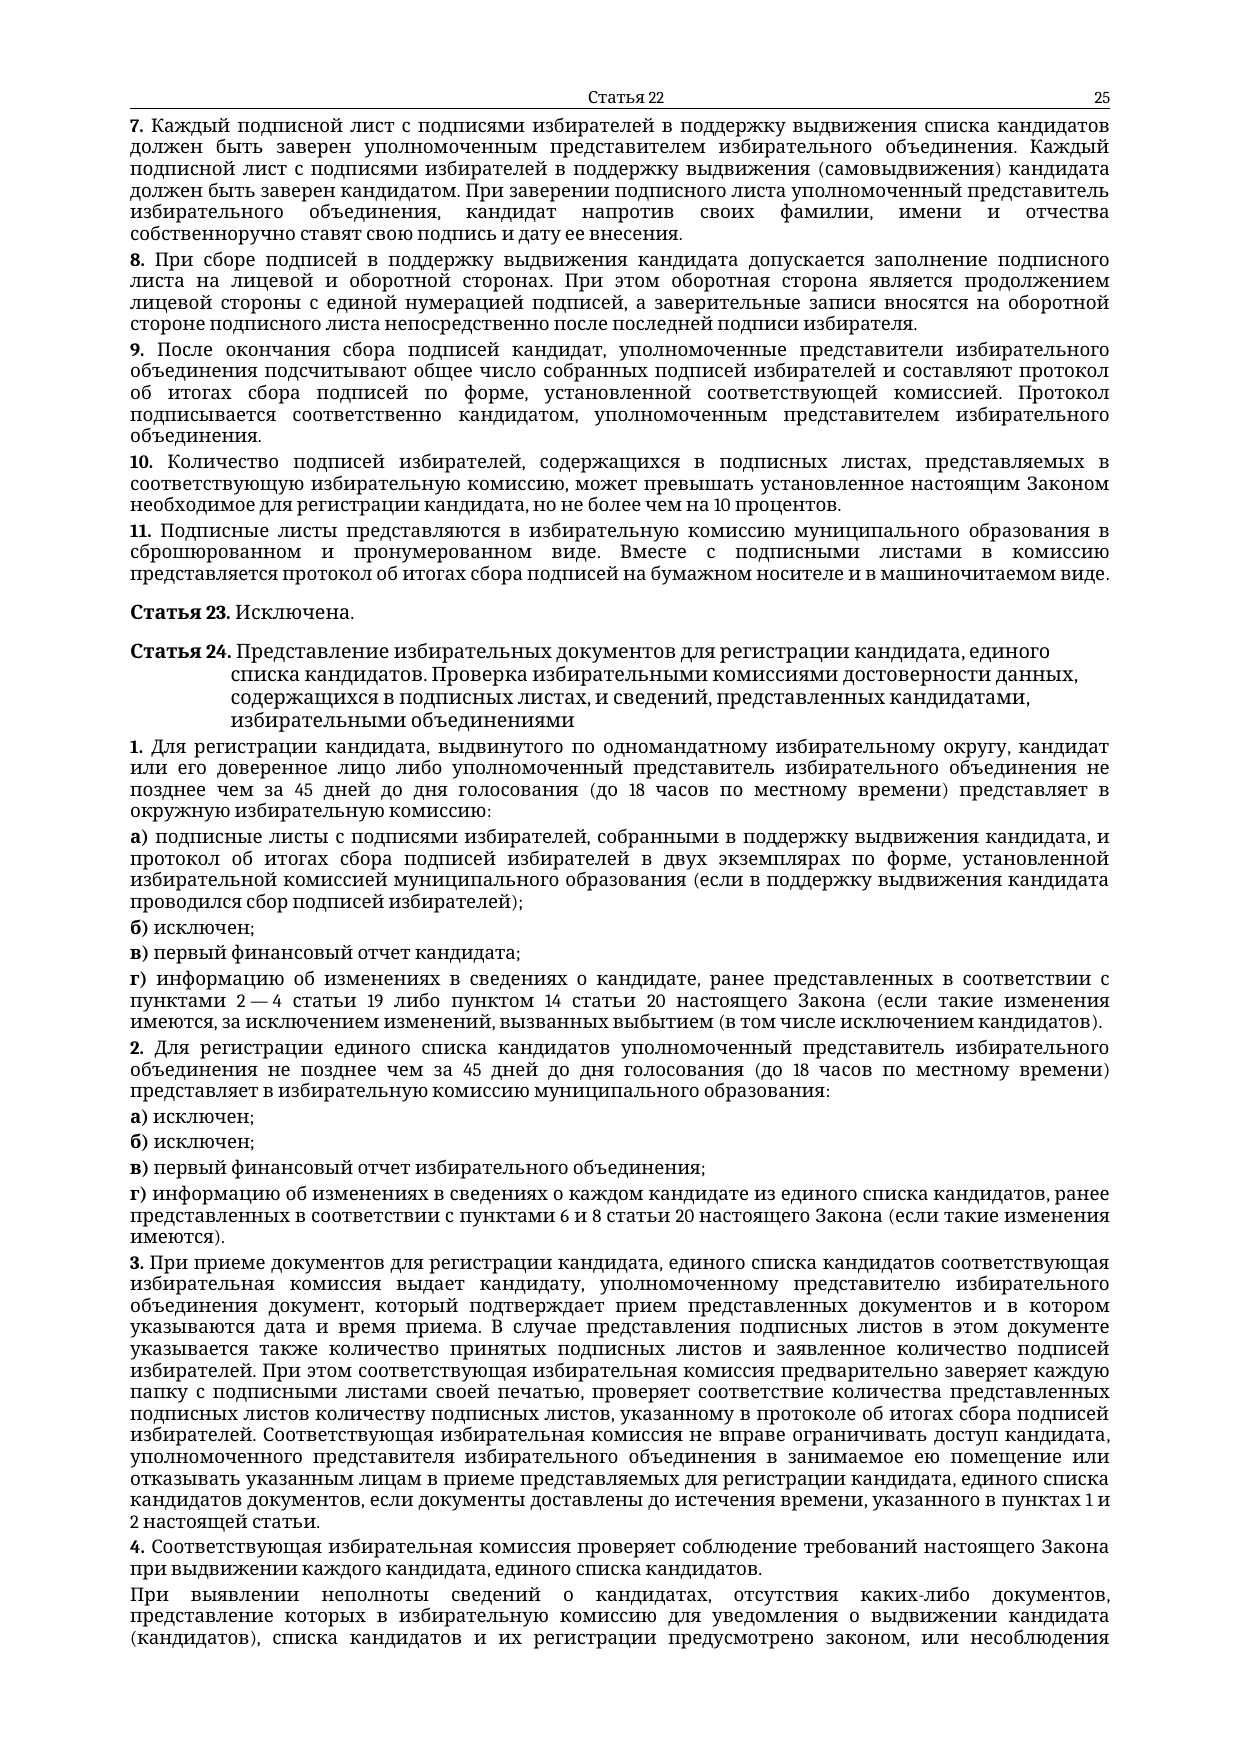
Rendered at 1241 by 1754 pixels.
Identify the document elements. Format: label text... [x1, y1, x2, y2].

text 1. Для регистрации кандидата, выдвинутого по одномандатному избирательному округу, кандидат или его доверенное лицо либо уполномоченный представитель избирательного объединения не позднее чем за 45 дней до дня голосования (до 18 часов по местному времени) представляет в окружную избирательную комиссию: [130, 736, 1110, 823]
text г) информацию об изменениях в сведениях о кандидате, ранее представленных в соответствии с пунктами 2 — 4 статьи 19 либо пунктом 14 статьи 20 настоящего Закона (если такие изменения имеются, за исключением изменений, вызванных выбытием (в том числе исключением кандидатов). [130, 969, 1110, 1033]
subtitle Статья 24. Представление избирательных документов для регистрации кандидата, единого списка кандидатов. Проверка избирательными комиссиями достоверности данных, содержащихся в подписных листах, и сведений, представленных кандидатами, избирательными объединениями [130, 641, 1110, 732]
text в) первый финансовый отчет кандидата; [130, 943, 1110, 964]
text б) исключен; [130, 1132, 1110, 1154]
text 10. Количество подписей избирателей, содержащихся в подписных листах, представляемых в соответствующую избирательную комиссию, может превышать установленное настоящим Законом необходимое для регистрации кандидата, но не более чем на 10 процентов. [130, 451, 1110, 516]
subtitle Статья 23. Исключена. [130, 602, 1110, 624]
text 11. Подписные листы представляются в избирательную комиссию муниципального образования в сброшюрованном и пронумерованном виде. Вместе с подписными листами в комиссию представляется протокол об итогах сбора подписей на бумажном носителе и в машиночитаемом виде. [130, 520, 1110, 585]
text 7. Каждый подписной лист с подписями избирателей в поддержку выдвижения списка кандидатов должен быть заверен уполномоченным представителем избирательного объединения. Каждый подписной лист с подписями избирателей в поддержку выдвижения (самовыдвижения) кандидата должен быть заверен кандидатом. При заверении подписного листа уполномоченный представитель избирательного объединения, кандидат напротив своих фамилии, имени и отчества собственноручно ставят свою подпись и дату ее внесения. [130, 116, 1110, 245]
text 9. После окончания сбора подписей кандидат, уполномоченные представители избирательного объединения подсчитывают общее число собранных подписей избирателей и составляют протокол об итогах сбора подписей по форме, установленной соответствующей комиссией. Протокол подписывается соответственно кандидатом, уполномоченным представителем избирательного объединения. [130, 339, 1110, 447]
text 4. Соответствующая избирательная комиссия проверяет соблюдение требований настоящего Закона при выдвижении каждого кандидата, единого списка кандидатов. [130, 1537, 1110, 1580]
text а) подписные листы с подписями избирателей, собранными в поддержку выдвижения кандидата, и протокол об итогах сбора подписей избирателей в двух экземплярах по форме, установленной избирательной комиссией муниципального образования (если в поддержку выдвижения кандидата проводился сбор подписей избирателей); [130, 827, 1110, 913]
text 3. При приеме документов для регистрации кандидата, единого списка кандидатов соответствующая избирательная комиссия выдает кандидату, уполномоченному представителю избирательного объединения документ, который подтверждает прием представленных документов и в котором указываются дата и время приема. В случае представления подписных листов в этом документе указывается также количество принятых подписных листов и заявленное количество подписей избирателей. При этом соответствующая избирательная комиссия предварительно заверяет каждую папку с подписными листами своей печатью, проверяет соответствие количества представленных подписных листов количеству подписных листов, указанному в протоколе об итогах сбора подписей избирателей. Соответствующая избирательная комиссия не вправе ограничивать доступ кандидата, уполномоченного представителя избирательного объединения в занимаемое ею помещение или отказывать указанным лицам в приеме представляемых для регистрации кандидата, единого списка кандидатов документов, если документы доставлены до истечения времени, указанного в пунктах 1 и 2 настоящей статьи. [130, 1252, 1110, 1533]
text б) исключен; [130, 917, 1110, 939]
text 2. Для регистрации единого списка кандидатов уполномоченный представитель избирательного объединения не позднее чем за 45 дней до дня голосования (до 18 часов по местному времени) представляет в избирательную комиссию муниципального образования: [130, 1037, 1110, 1102]
text а) исключен; [130, 1106, 1110, 1128]
text При выявлении неполноты сведений о кандидатах, отсутствия каких-либо документов, представление которых в избирательную комиссию для уведомления о выдвижении кандидата (кандидатов), списка кандидатов и их регистрации предусмотрено законом, или несоблюдения [130, 1584, 1110, 1649]
text 8. При сборе подписей в поддержку выдвижения кандидата допускается заполнение подписного листа на лицевой и оборотной сторонах. При этом оборотная сторона является продолжением лицевой стороны с единой нумерацией подписей, а заверительные записи вносятся на оборотной стороне подписного листа непосредственно после последней подписи избирателя. [130, 249, 1110, 335]
text г) информацию об изменениях в сведениях о каждом кандидате из единого списка кандидатов, ранее представленных в соответствии с пунктами 6 и 8 статьи 20 настоящего Закона (если такие изменения имеются). [130, 1183, 1110, 1248]
text в) первый финансовый отчет избирательного объединения; [130, 1158, 1110, 1179]
